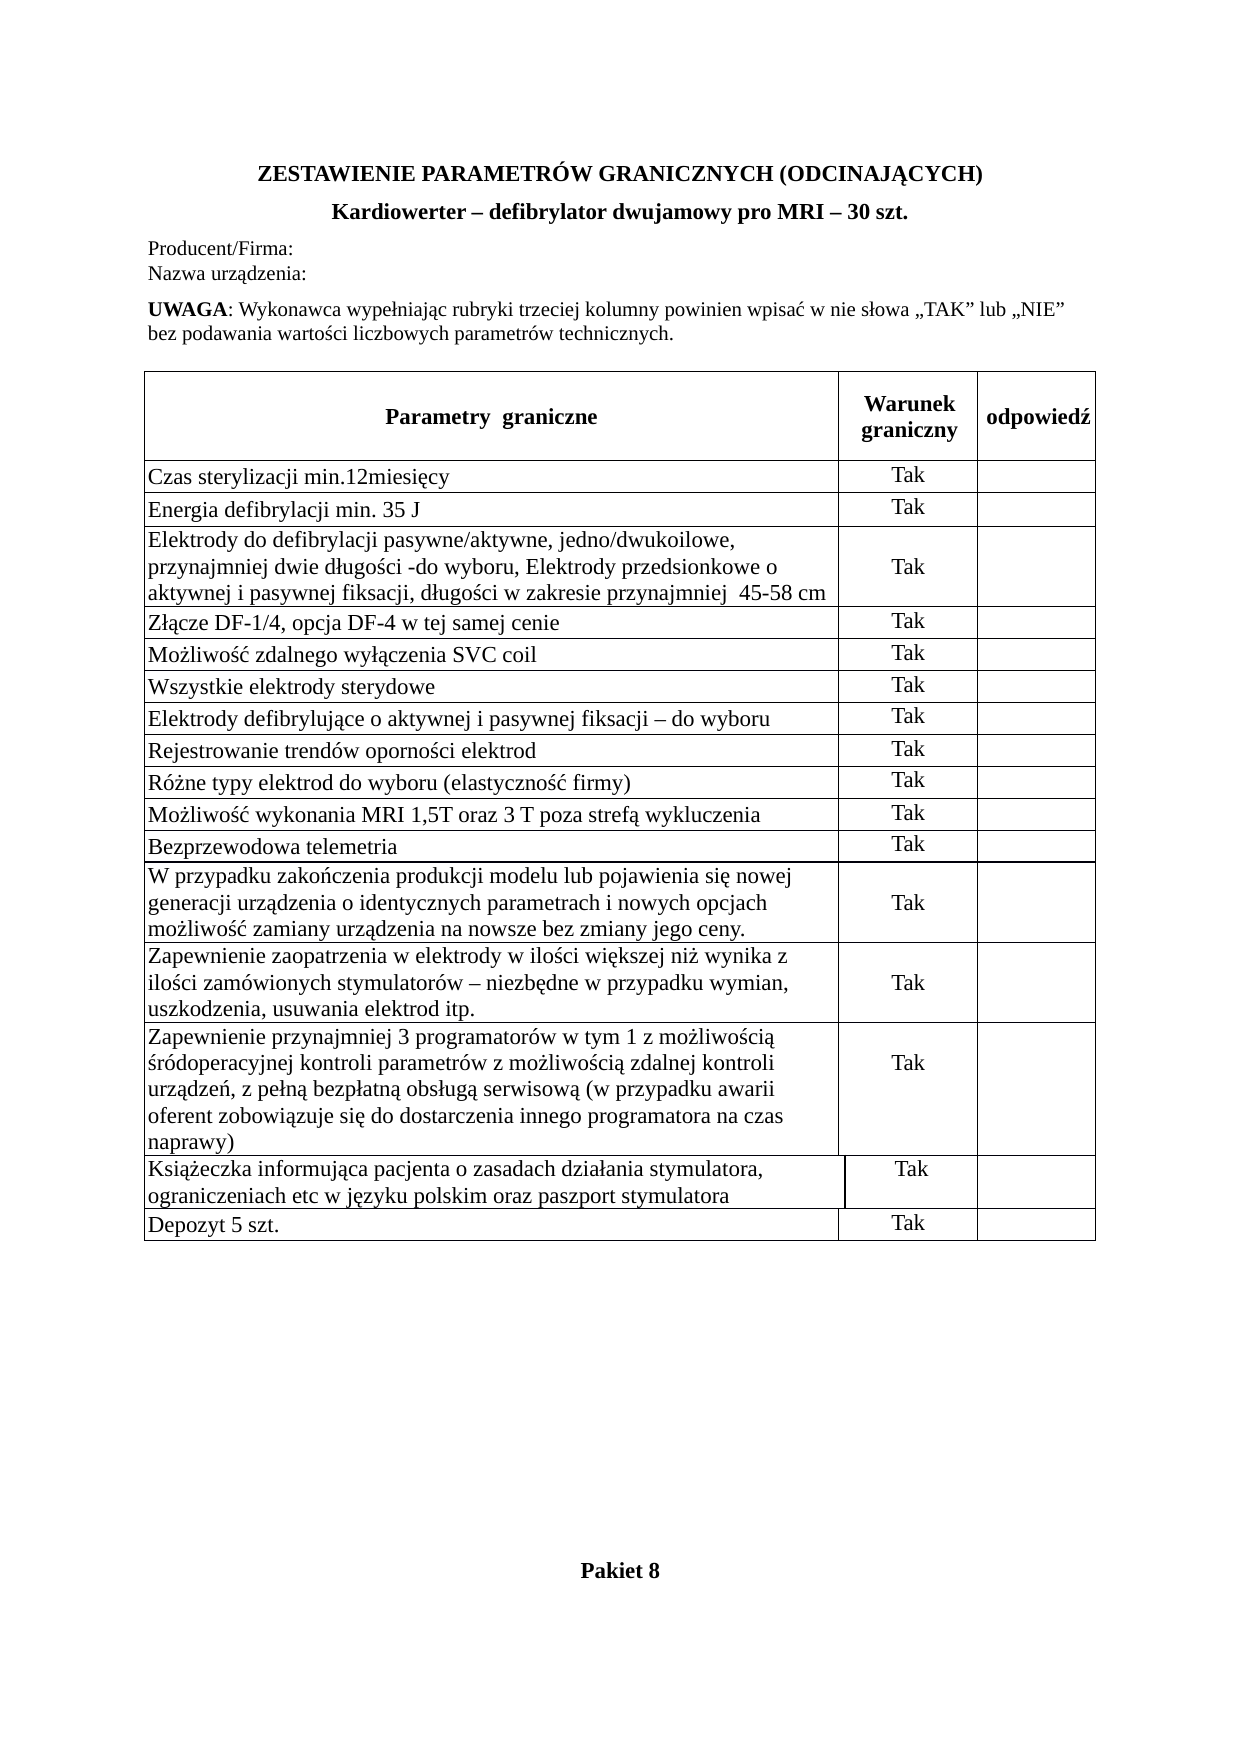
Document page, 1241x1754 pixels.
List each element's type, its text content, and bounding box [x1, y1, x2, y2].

table_cell Tak [839, 461, 977, 492]
table_cell Możliwość zdalnego wyłączenia SVC coil [145, 639, 838, 669]
table_header Warunek graniczny [839, 372, 977, 460]
table_cell Tak [839, 799, 977, 829]
table_cell Elektrody do defibrylacji pasywne/aktywne, jedno/dwukoilowe, przynajmniej dwie długości -do wyboru, Elektrody przedsionkowe o aktywnej i pasywnej fiksacji, długości w zakresie przynajmniej 45-58 cm [145, 527, 838, 606]
table_cell Możliwość wykonania MRI 1,5T oraz 3 T poza strefą wykluczenia [145, 799, 838, 829]
table_cell Bezprzewodowa telemetria [145, 831, 838, 861]
table_header odpowiedź [978, 372, 1095, 460]
table_cell [978, 527, 1095, 606]
table_cell Tak [839, 671, 977, 702]
table_cell Elektrody defibrylujące o aktywnej i pasywnej fiksacji – do wyboru [145, 703, 838, 733]
text Producent/Firma: [148, 236, 1092, 260]
table_cell [978, 799, 1095, 829]
table_cell Rejestrowanie trendów oporności elektrod [145, 735, 838, 766]
table_cell Tak [839, 639, 977, 669]
table_cell Depozyt 5 szt. [145, 1209, 838, 1240]
text UWAGA: Wykonawca wypełniając rubryki trzeciej kolumny powinien wpisać w nie słowa „TAK” lub „NIE” bez podawania wartości liczbowych parametrów technicznych. [148, 296, 1087, 344]
table_cell [978, 943, 1095, 1022]
table_cell Tak [839, 607, 977, 638]
table_cell [978, 493, 1095, 526]
table_cell Tak [839, 1023, 977, 1154]
table_cell Tak [839, 767, 977, 797]
table_cell Tak [839, 1209, 977, 1240]
table_cell Zapewnienie zaopatrzenia w elektrody w ilości większej niż wynika z ilości zamówionych stymulatorów – niezbędne w przypadku wymian, uszkodzenia, usuwania elektrod itp. [145, 943, 838, 1022]
table_cell [978, 863, 1095, 942]
table_cell Czas sterylizacji min.12miesięcy [145, 461, 838, 492]
table_cell Tak [839, 735, 977, 766]
table_header Parametry graniczne [145, 372, 838, 460]
table_cell [978, 703, 1095, 733]
table_cell [978, 1209, 1095, 1240]
table_cell Zapewnienie przynajmniej 3 programatorów w tym 1 z możliwością śródoperacyjnej kontroli parametrów z możliwością zdalnej kontroli urządzeń, z pełną bezpłatną obsługą serwisową (w przypadku awarii oferent zobowiązuje się do dostarczenia innego programatora na czas naprawy) [145, 1023, 838, 1154]
table_cell [978, 671, 1095, 702]
table_cell Energia defibrylacji min. 35 J [145, 493, 838, 526]
table_cell [978, 639, 1095, 669]
table_cell Wszystkie elektrody sterydowe [145, 671, 838, 702]
table_cell Tak [839, 831, 977, 861]
table_cell [978, 767, 1095, 797]
table_cell Tak [839, 527, 977, 606]
table_cell Złącze DF-1/4, opcja DF-4 w tej samej cenie [145, 607, 838, 638]
text Pakiet 8 [148, 1557, 1092, 1584]
table_cell Tak [839, 863, 977, 942]
table_cell Tak [839, 493, 977, 526]
table_cell Tak [846, 1156, 977, 1208]
table_cell [978, 461, 1095, 492]
table_cell [978, 735, 1095, 766]
text Nazwa urządzenia: [148, 260, 1092, 284]
text ZESTAWIENIE PARAMETRÓW GRANICZNYCH (ODCINAJĄCYCH) [148, 160, 1092, 186]
table_cell [978, 607, 1095, 638]
table_cell [978, 1156, 1095, 1208]
table_cell Tak [839, 943, 977, 1022]
table_cell W przypadku zakończenia produkcji modelu lub pojawienia się nowej generacji urządzenia o identycznych parametrach i nowych opcjach możliwość zamiany urządzenia na nowsze bez zmiany jego ceny. [145, 863, 838, 942]
table_cell Różne typy elektrod do wyboru (elastyczność firmy) [145, 767, 838, 797]
table_cell [978, 831, 1095, 861]
table_cell Książeczka informująca pacjenta o zasadach działania stymulatora, ograniczeniach etc w języku polskim oraz paszport stymulatora [145, 1156, 844, 1208]
text Kardiowerter – defibrylator dwujamowy pro MRI – 30 szt. [148, 198, 1092, 224]
table_cell [978, 1023, 1095, 1154]
table_cell Tak [839, 703, 977, 733]
